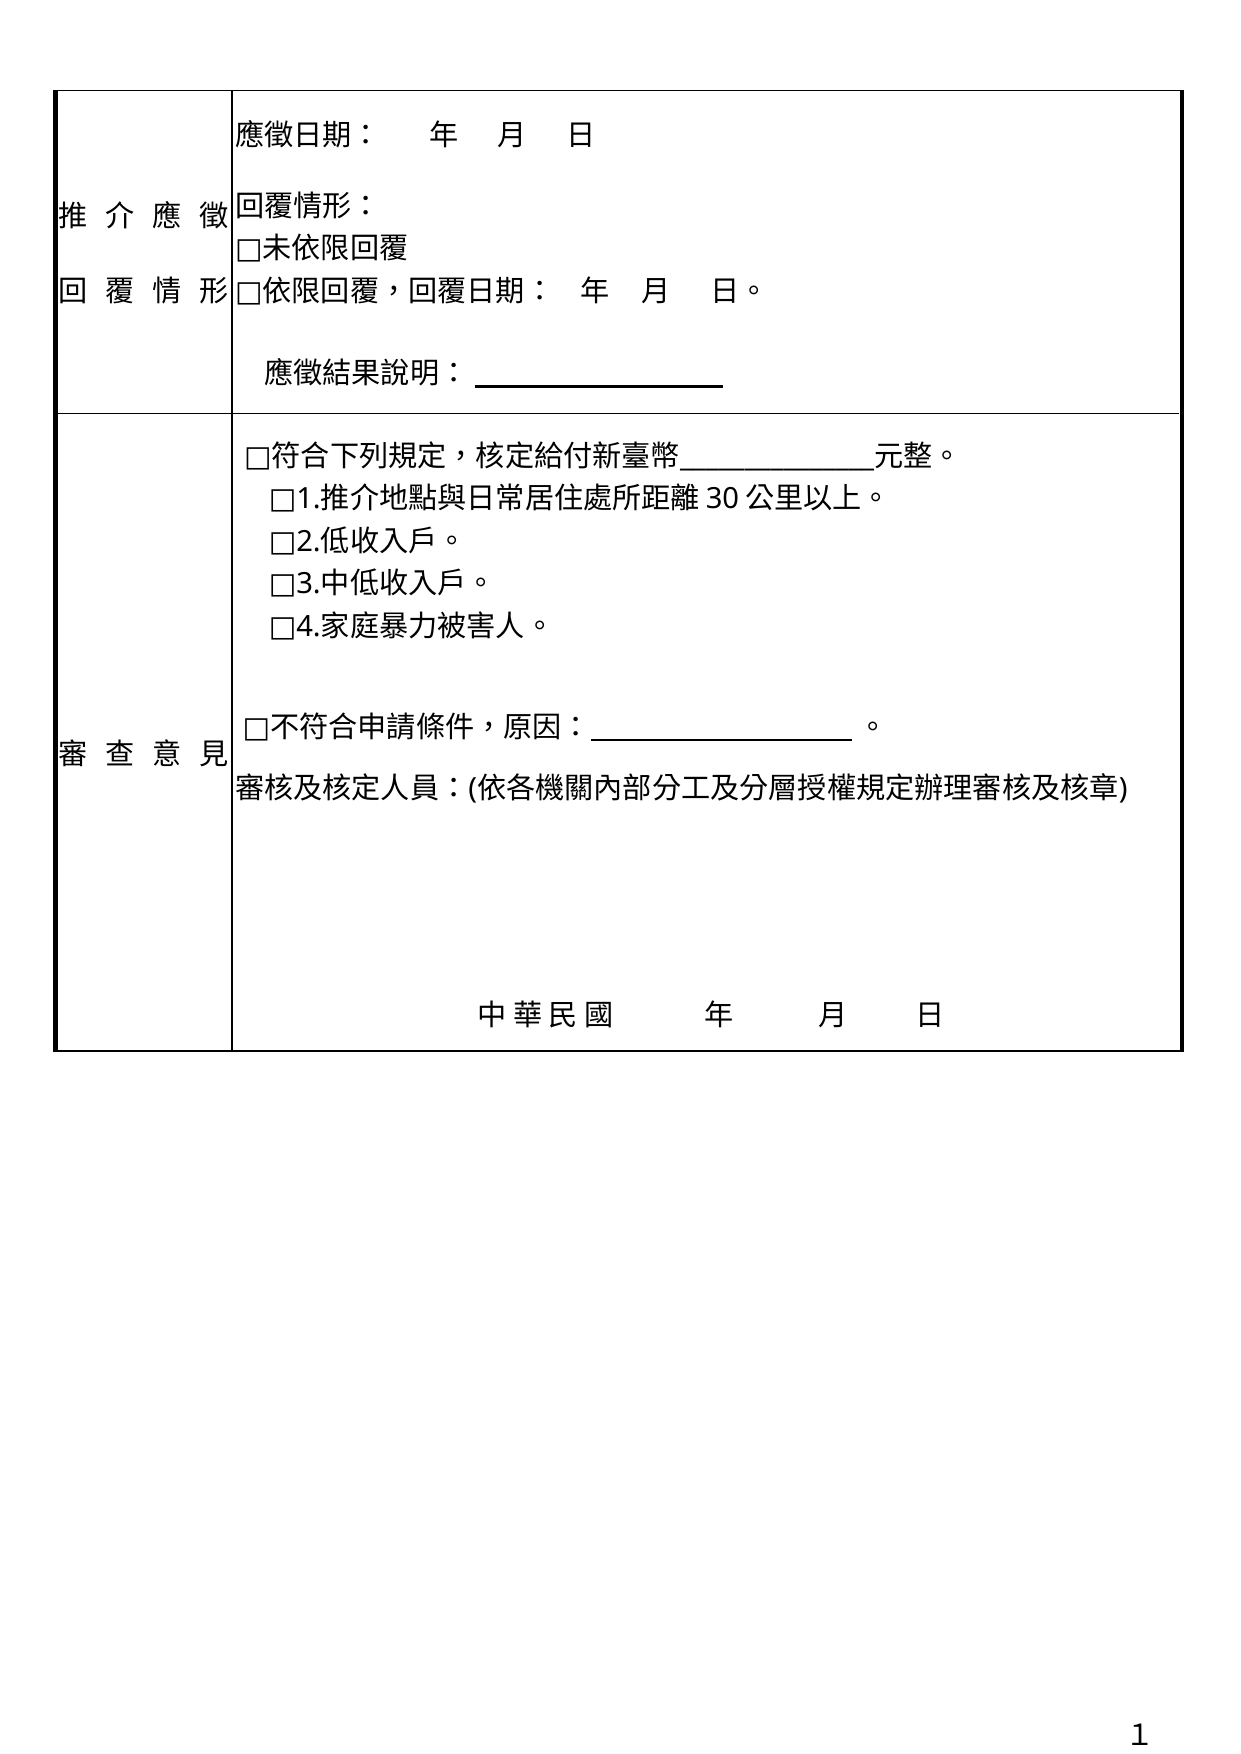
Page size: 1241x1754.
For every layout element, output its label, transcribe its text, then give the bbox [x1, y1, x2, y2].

table_cell □符合下列規定，核定給付新臺幣_______________元整。 □1.推介地點與日常居住處所距離30公里以上。 □2.低收入戶。 □3.中低收入戶。 □4.家庭暴力被害人。 □不符合申請條件，原因： 。 審核及核定人員：(依各機關內部分工及分層授權規定辦理審核及核章) 中 華 民 國 年 月 日 [233, 413, 1180, 1050]
table_cell 推介應徵 回覆情形 [58, 91, 231, 412]
table_cell 審查意見 [58, 414, 231, 1050]
table_cell 應徵日期： 年 月 日 回覆情形： □未依限回覆 □依限回覆，回覆日期： 年 月 日。 應徵結果說明： [233, 91, 1180, 412]
